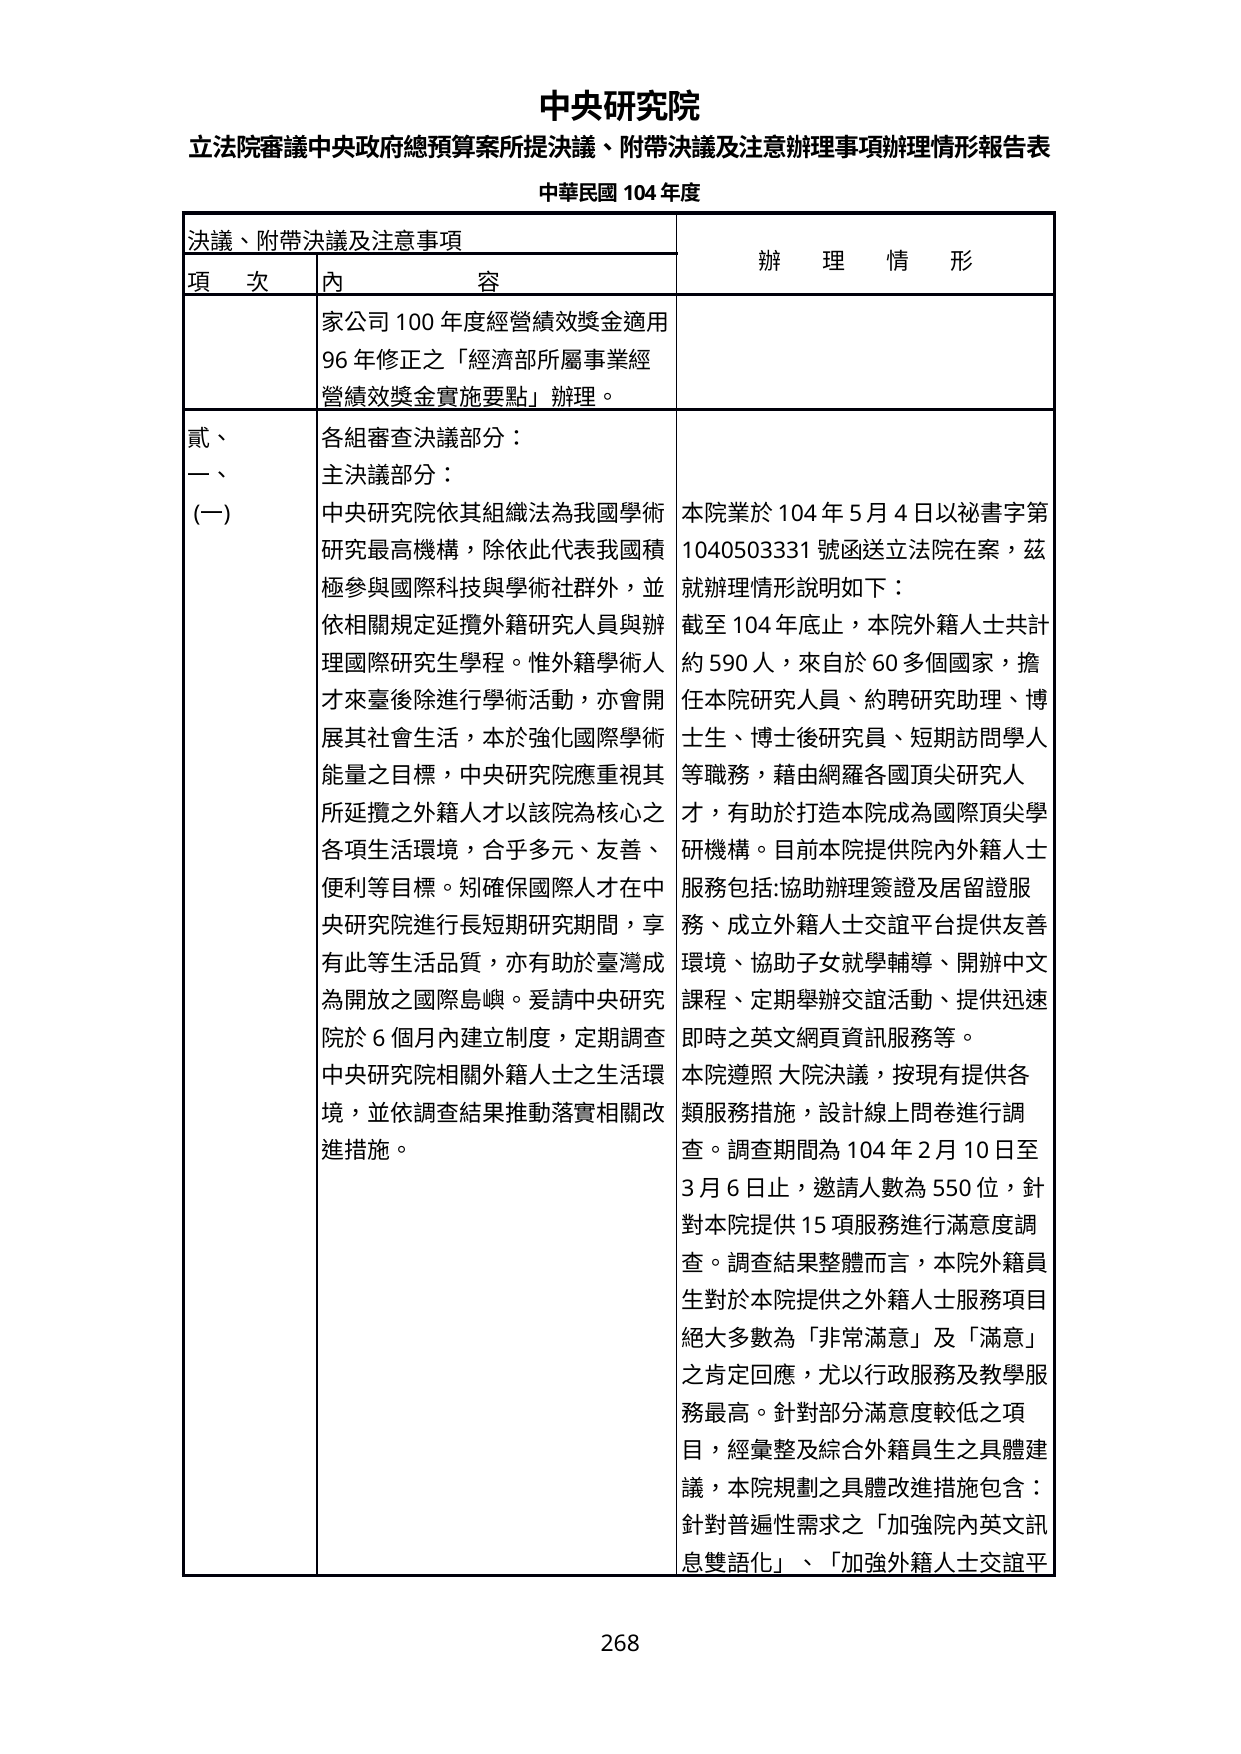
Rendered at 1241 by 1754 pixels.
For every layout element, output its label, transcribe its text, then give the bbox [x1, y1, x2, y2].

table_cell 家公司100 年度經營績效獎金適用96 年修正之「經濟部所屬事業經營績效獎金實施要點」辦理。 [318, 296, 676, 408]
table_header 決議、附帶決議及注意事項 [185, 215, 676, 252]
table_cell [185, 296, 316, 408]
table_cell 本院業於104年5月4日以祕書字第1040503331號函送立法院在案，茲就辦理情形說明如下： 截至104年底止，本院外籍人士共計約590人，來自於60多個國家，擔任本院研究人員、約聘研究助理、博士生、博士後研究員、短期訪問學人等職務，藉由網羅各國頂尖研究人才，有助於打造本院成為國際頂尖學研機構。目前本院提供院內外籍人士服務包括:協助辦理簽證及居留證服務、成立外籍人士交誼平台提供友善環境、協助子女就學輔導、開辦中文課程、定期舉辦交誼活動、提供迅速即時之英文網頁資訊服務等。 本院遵照 大院決議，按現有提供各類服務措施，設計線上問卷進行調查。調查期間為104年2月10日至3月6日止，邀請人數為550位，針對本院提供15項服務進行滿意度調查。調查結果整體而言，本院外籍員生對於本院提供之外籍人士服務項目絕大多數為「非常滿意」及「滿意」之肯定回應，尤以行政服務及教學服務最高。針對部分滿意度較低之項目，經彙整及綜合外籍員生之具體建議，本院規劃之具體改進措施包含：針對普遍性需求之「加強院內英文訊息雙語化」、「加強外籍人士交誼平 [677, 411, 1053, 1574]
table_cell 各組審查決議部分： 主決議部分： 中央研究院依其組織法為我國學術研究最高機構，除依此代表我國積極參與國際科技與學術社群外，並依相關規定延攬外籍研究人員與辦理國際研究生學程。惟外籍學術人才來臺後除進行學術活動，亦會開展其社會生活，本於強化國際學術能量之目標，中央研究院應重視其所延攬之外籍人才以該院為核心之各項生活環境，合乎多元、友善、便利等目標。矧確保國際人才在中央研究院進行長短期研究期間，享有此等生活品質，亦有助於臺灣成為開放之國際島嶼。爰請中央研究院於6 個月內建立制度，定期調查中央研究院相關外籍人士之生活環境，並依調查結果推動落實相關改進措施。 [318, 411, 676, 1574]
table_header 辦 理 情 形 [677, 215, 1053, 293]
table_cell 貳、 一、 (一) [185, 411, 316, 1574]
table_cell 內 容 [318, 255, 676, 293]
table_cell [677, 296, 1053, 408]
table_cell 項 次 [185, 255, 316, 293]
